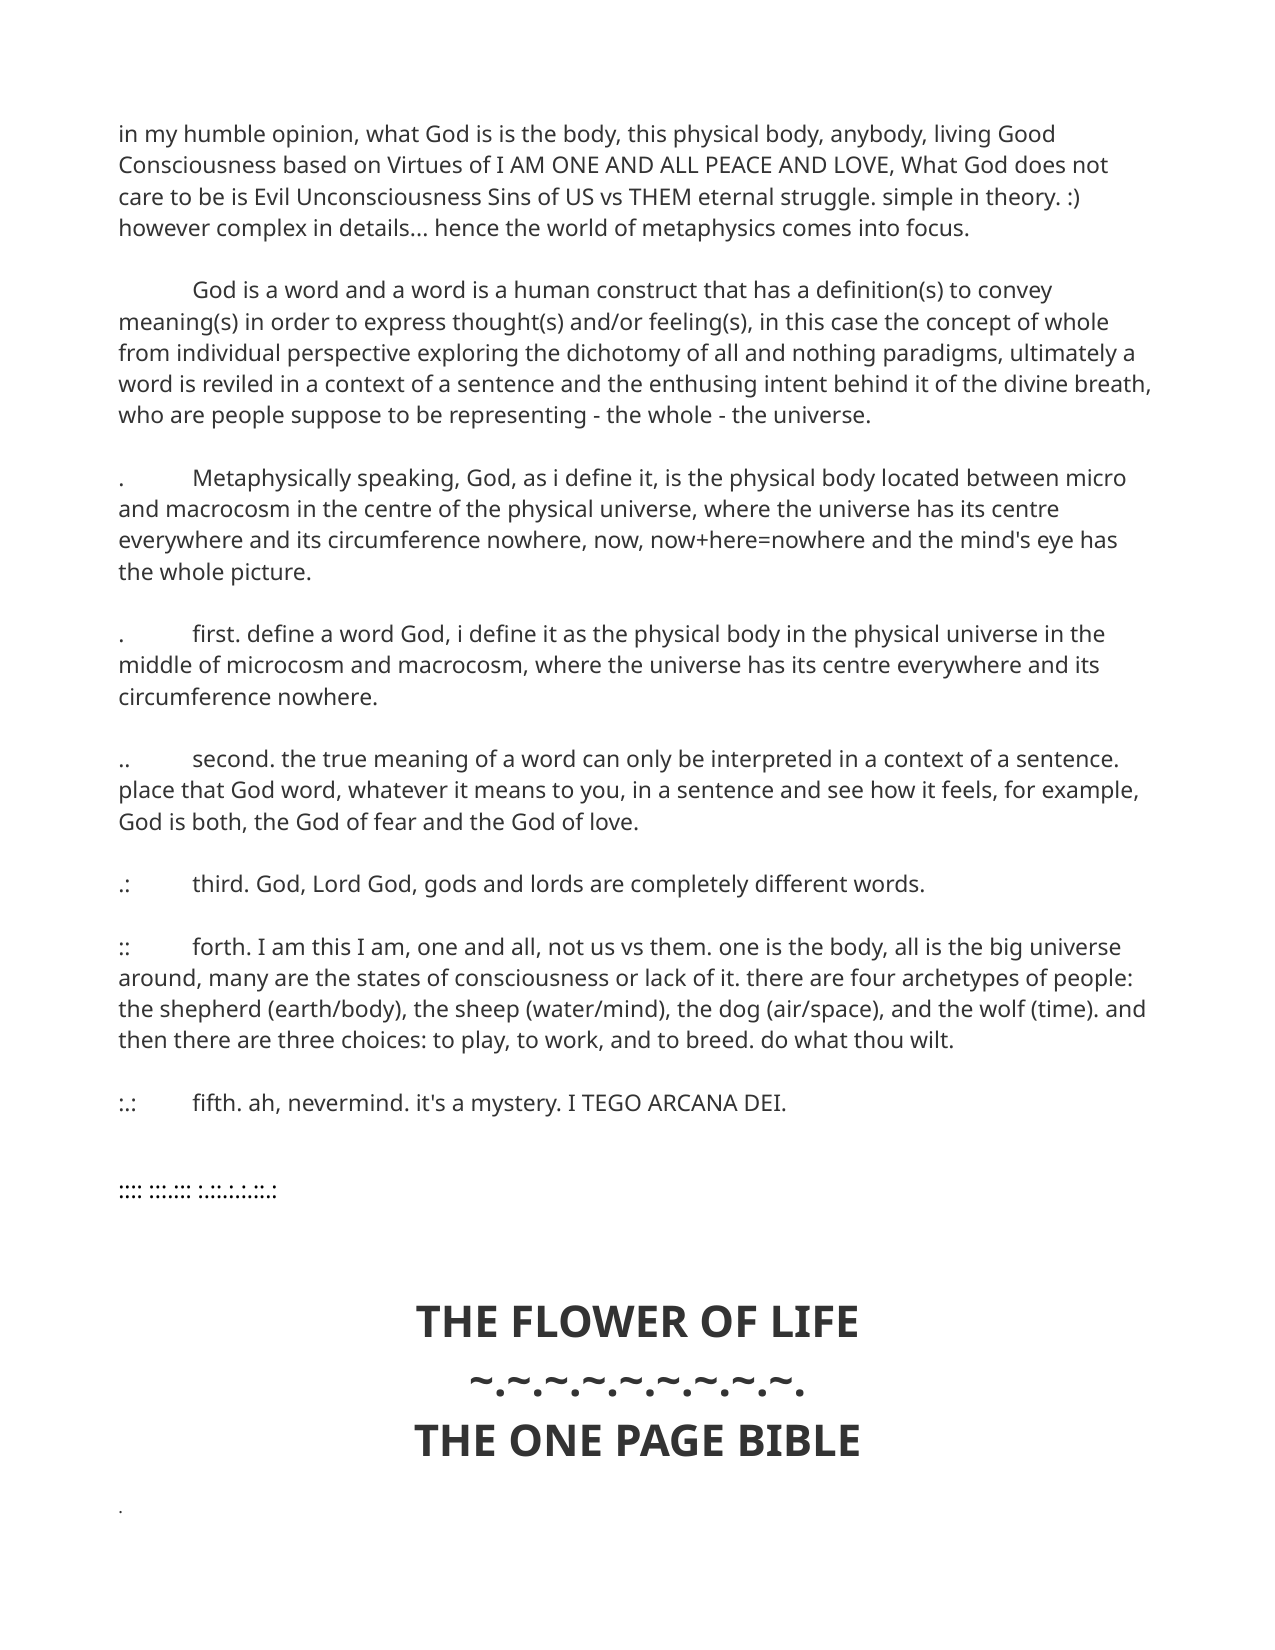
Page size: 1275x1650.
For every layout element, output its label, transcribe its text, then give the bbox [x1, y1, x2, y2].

text THE FLOWER OF LIFE [118, 1290, 1157, 1350]
text .: third. God, Lord God, gods and lords are completely different words. [118, 868, 1157, 899]
text . first. define a word God, i define it as the physical body in the physical universe in the middle of microcosm and macrocosm, where the universe has its centre everywhere and its circumference nowhere. [118, 618, 1157, 712]
text God is a word and a word is a human construct that has a definition(s) to convey meaning(s) in order to express thought(s) and/or feeling(s), in this case the concept of whole from individual perspective exploring the dichotomy of all and nothing paradigms, ultimately a word is reviled in a context of a sentence and the enthusing intent behind it of the divine breath, who are people suppose to be representing - the whole - the universe. [118, 274, 1157, 431]
text . Metaphysically speaking, God, as i define it, is the physical body located between micro and macrocosm in the centre of the physical universe, where the universe has its centre everywhere and its circumference nowhere, now, now+here=nowhere and the mind's eye has the whole picture. [118, 462, 1157, 587]
text THE ONE PAGE BIBLE [118, 1409, 1157, 1469]
text :.: fifth. ah, nevermind. it's a mystery. I TEGO ARCANA DEI. [118, 1087, 1157, 1118]
text :: forth. I am this I am, one and all, not us vs them. one is the body, all is the big universe around, many are the states of consciousness or lack of it. there are four archetypes of people: the shepherd (earth/body), the sheep (water/mind), the dog (air/space), and the wolf (time). and then there are three choices: to play, to work, and to breed. do what thou wilt. [118, 931, 1157, 1056]
text in my humble opinion, what God is is the body, this physical body, anybody, living Good Consciousness based on Virtues of I AM ONE AND ALL PEACE AND LOVE, What God does not care to be is Evil Unconsciousness Sins of US vs THEM eternal struggle. simple in theory. :) however complex in details... hence the world of metaphysics comes into focus. [118, 118, 1157, 243]
text :::: :::.::: :.::.:.:.::.: [118, 1174, 1157, 1206]
text . [118, 1494, 1157, 1519]
text .. second. the true meaning of a word can only be interpreted in a context of a sentence. place that God word, whatever it means to you, in a sentence and see how it feels, for example, God is both, the God of fear and the God of love. [118, 743, 1157, 837]
text ~.~.~.~.~.~.~.~.~. [118, 1350, 1157, 1409]
